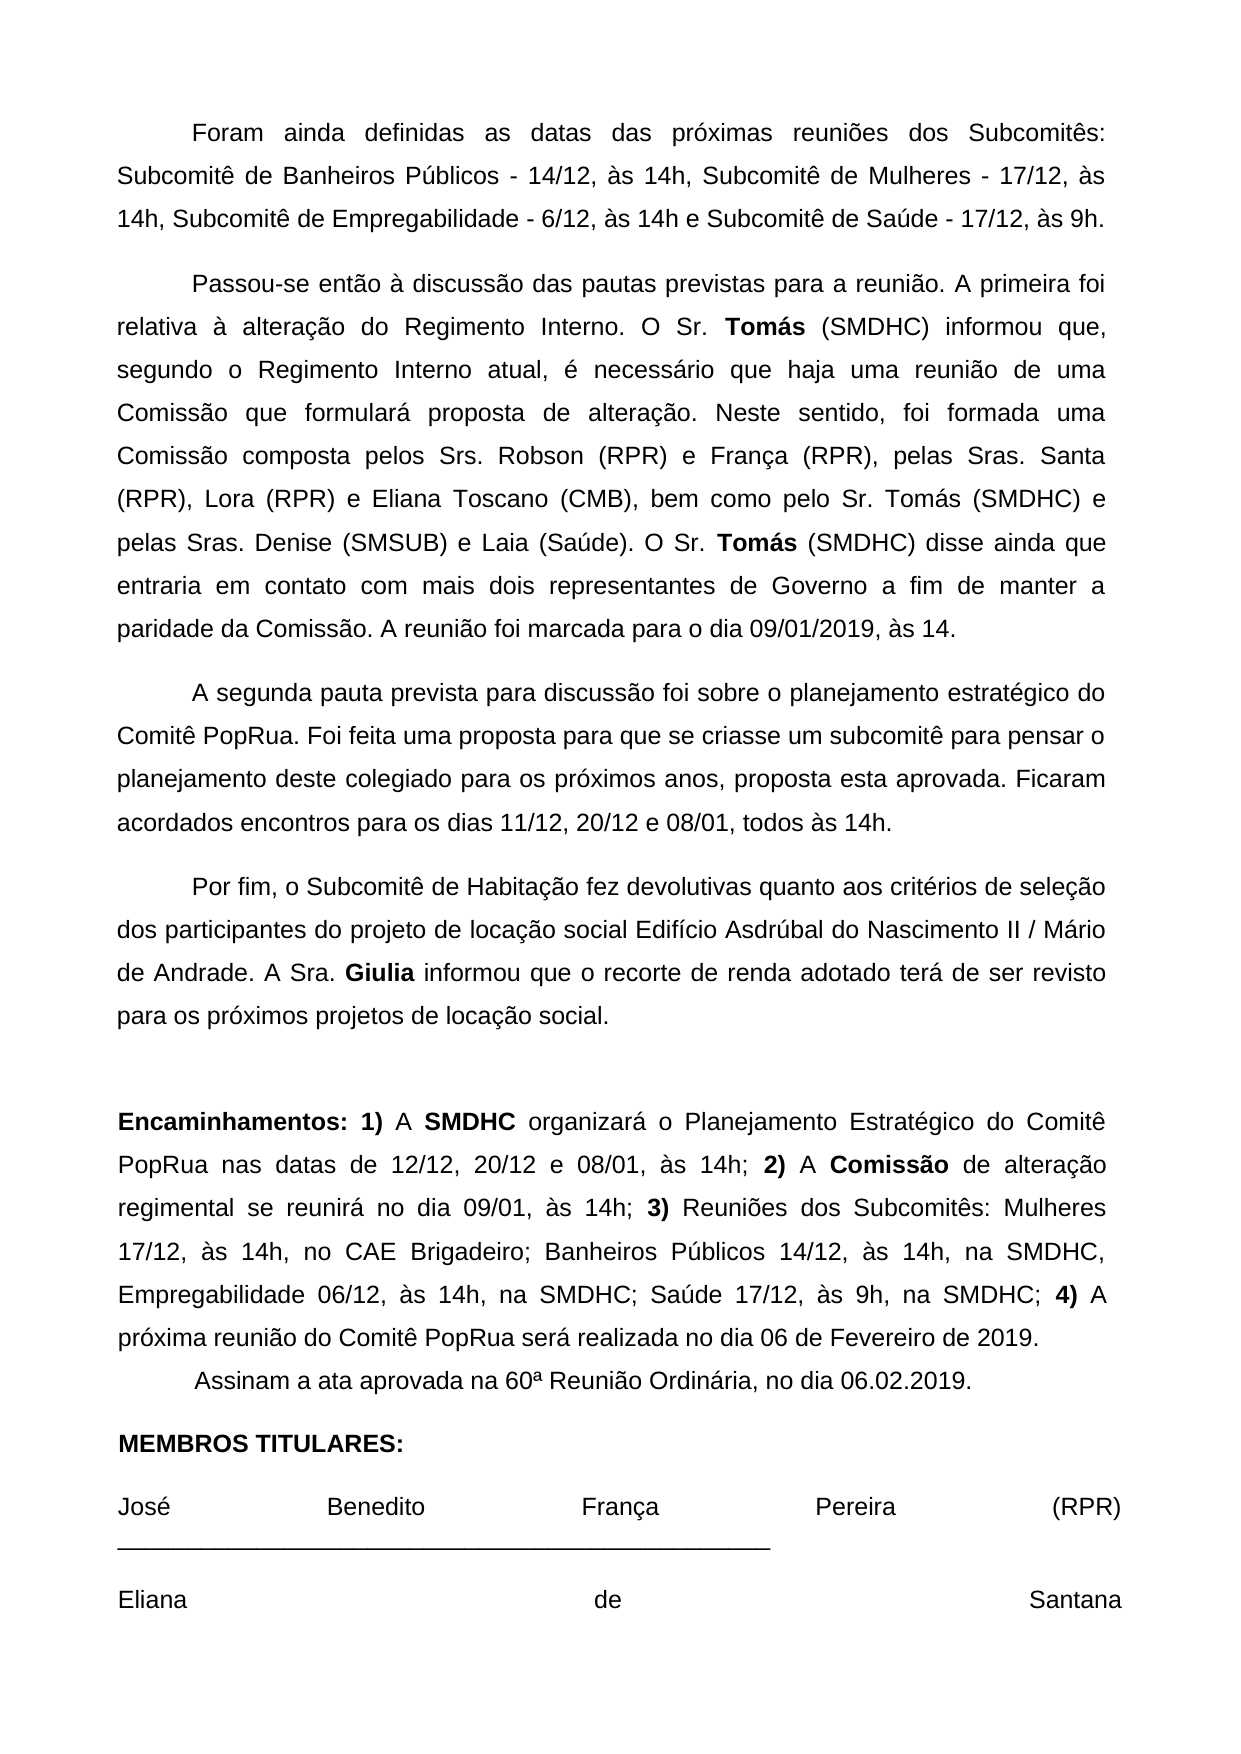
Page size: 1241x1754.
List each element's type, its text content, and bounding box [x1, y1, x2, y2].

text Assinam a ata aprovada na 60ª Reunião Ordinária, no dia 06.02.2019. [194, 1366, 1122, 1395]
text Foram ainda definidas as datas das próximas reuniões dos Subcomitês: Subcomitê de Banheiros Públicos - 14/12, às 14h, Subcomitê de Mulheres - 17/12, às 14h, Subcomitê de Empregabilidade - 6/12, às 14h e Subcomitê de Saúde - 17/12, às 9h. [117, 118, 1107, 233]
text Encaminhamentos: 1) A SMDHC organizará o Planejamento Estratégico do Comitê PopRua nas datas de 12/12, 20/12 e 08/01, às 14h; 2) A Comissão de alteração regimental se reunirá no dia 09/01, às 14h; 3) Reuniões dos Subcomitês: Mulheres 17/12, às 14h, no CAE Brigadeiro; Banheiros Públicos 14/12, às 14h, na SMDHC, Empregabilidade 06/12, às 14h, na SMDHC; Saúde 17/12, às 9h, na SMDHC; 4) A próxima reunião do Comitê PopRua será realizada no dia 06 de Fevereiro de 2019. [118, 1107, 1107, 1352]
text José Benedito França Pereira (RPR) _______________________________________________ [118, 1492, 1122, 1551]
text Passou-se então à discussão das pautas previstas para a reunião. A primeira foi relativa à alteração do Regimento Interno. O Sr. Tomás (SMDHC) informou que, segundo o Regimento Interno atual, é necessário que haja uma reunião de uma Comissão que formulará proposta de alteração. Neste sentido, foi formada uma Comissão composta pelos Srs. Robson (RPR) e França (RPR), pelas Sras. Santa (RPR), Lora (RPR) e Eliana Toscano (CMB), bem como pelo Sr. Tomás (SMDHC) e pelas Sras. Denise (SMSUB) e Laia (Saúde). O Sr. Tomás (SMDHC) disse ainda que entraria em contato com mais dois representantes de Governo a fim de manter a paridade da Comissão. A reunião foi marcada para o dia 09/01/2019, às 14. [117, 269, 1107, 642]
text A segunda pauta prevista para discussão foi sobre o planejamento estratégico do Comitê PopRua. Foi feita uma proposta para que se criasse um subcomitê para pensar o planejamento deste colegiado para os próximos anos, proposta esta aprovada. Ficaram acordados encontros para os dias 11/12, 20/12 e 08/01, todos às 14h. [117, 678, 1107, 836]
text Por fim, o Subcomitê de Habitação fez devolutivas quanto aos critérios de seleção dos participantes do projeto de locação social Edifício Asdrúbal do Nascimento II / Mário de Andrade. A Sra. Giulia informou que o recorte de renda adotado terá de ser revisto para os próximos projetos de locação social. [117, 872, 1107, 1030]
text Eliana de Santana [118, 1585, 1122, 1614]
text MEMBROS TITULARES: [118, 1429, 1122, 1457]
